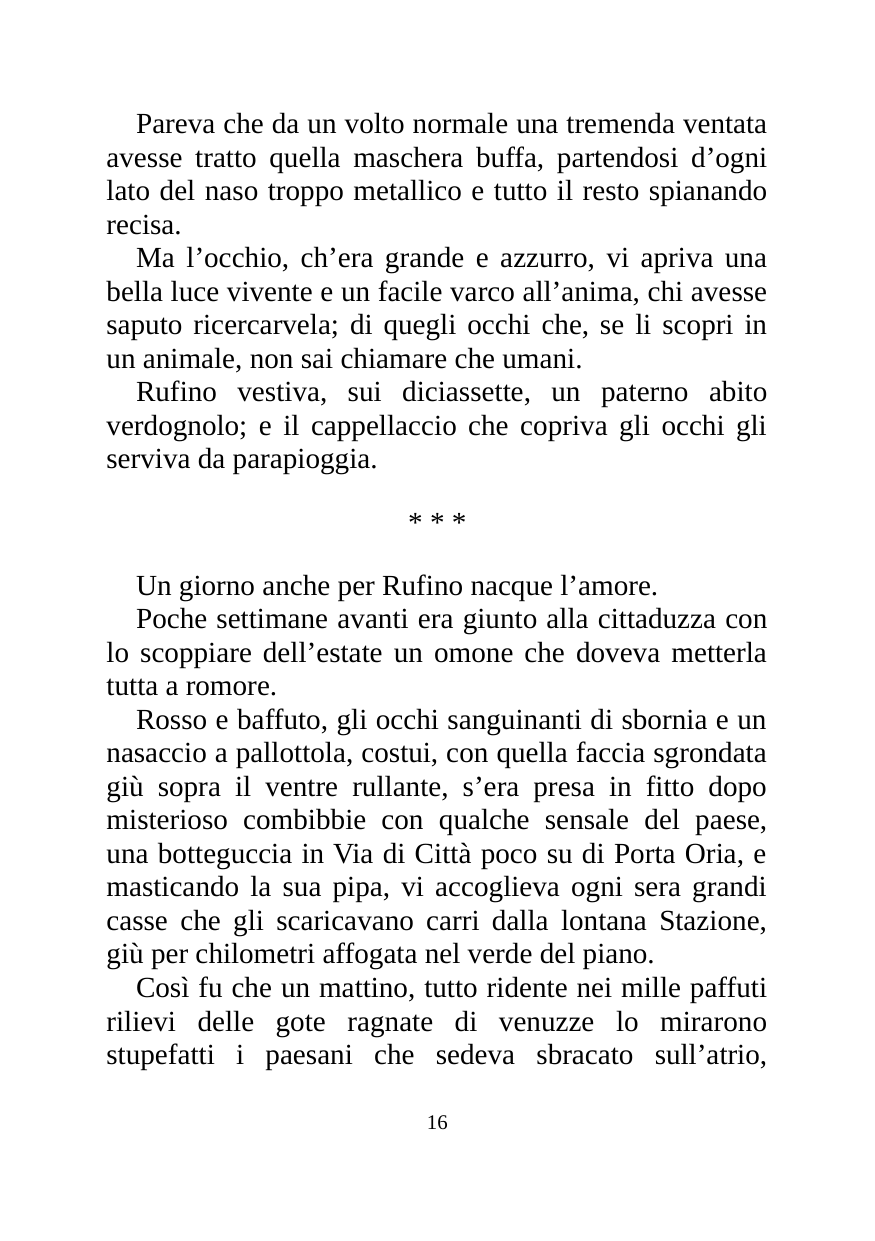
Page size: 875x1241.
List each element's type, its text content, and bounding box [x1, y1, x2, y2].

text Rufino vestiva, sui diciassette, un paterno abito verdognolo; e il cappellaccio che copriva gli occhi gli serviva da parapioggia. [106, 374, 768, 475]
text Poche settimane avanti era giunto alla cittaduzza con lo scoppiare dell’estate un omone che doveva metterla tutta a romore. [106, 601, 768, 702]
text Pareva che da un volto normale una tremenda ventata avesse tratto quella maschera buffa, partendosi d’ogni lato del naso troppo metallico e tutto il resto spianando recisa. [106, 106, 768, 240]
text Ma l’occhio, ch’era grande e azzurro, vi apriva una bella luce vivente e un facile varco all’anima, chi avesse saputo ricercarvela; di quegli occhi che, se li scopri in un animale, non sai chiamare che umani. [106, 240, 768, 374]
text Così fu che un mattino, tutto ridente nei mille paffuti rilievi delle gote ragnate di venuzze lo mirarono stupefatti i paesani che sedeva sbracato sull’atrio, [106, 970, 768, 1071]
text * * * [106, 505, 768, 538]
text Un giorno anche per Rufino nacque l’amore. [106, 568, 768, 601]
text Rosso e baffuto, gli occhi sanguinanti di sbornia e un nasaccio a pallottola, costui, con quella faccia sgrondata giù sopra il ventre rullante, s’era presa in fitto dopo misterioso combibbie con qualche sensale del paese, una botteguccia in Via di Città poco su di Porta Oria, e masticando la sua pipa, vi accoglieva ogni sera grandi casse che gli scaricavano carri dalla lontana Stazione, giù per chilometri affogata nel verde del piano. [106, 702, 768, 970]
